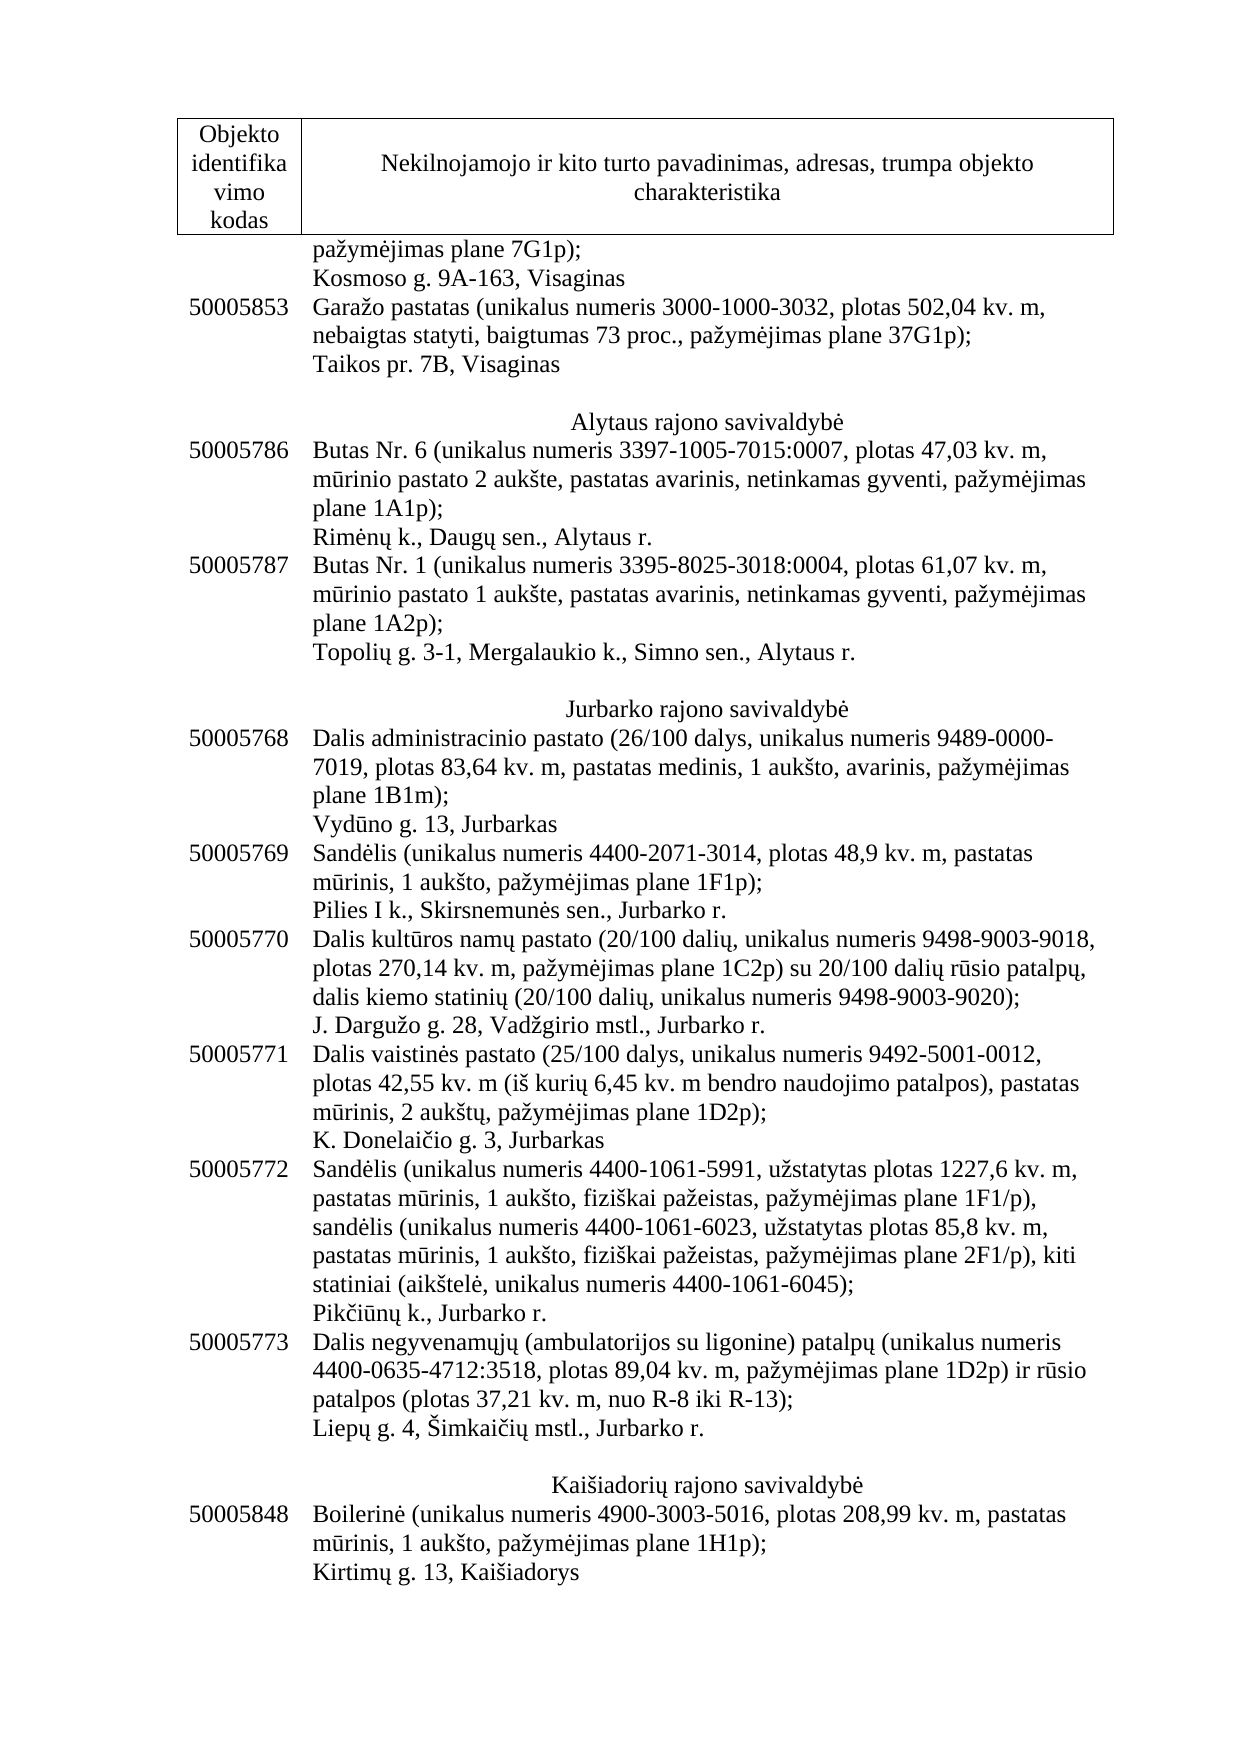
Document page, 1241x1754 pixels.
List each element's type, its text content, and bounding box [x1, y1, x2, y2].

table_cell [177, 1470, 301, 1499]
table_cell Dalis vaistinės pastato (25/100 dalys, unikalus numeris 9492-5001-0012, plotas 42,55 kv. m (iš kurių 6,45 kv. m bendro naudojimo patalpos), pastatas mūrinis, 2 aukštų, pažymėjimas plane 1D2p); K. Donelaičio g. 3, Jurbarkas [301, 1039, 1113, 1154]
table_cell 50005853 [177, 292, 301, 378]
table_cell [177, 1585, 1113, 1614]
table_cell 50005770 [177, 924, 301, 1039]
table_cell Dalis negyvenamųjų (ambulatorijos su ligonine) patalpų (unikalus numeris 4400-0635-4712:3518, plotas 89,04 kv. m, pažymėjimas plane 1D2p) ir rūsio patalpos (plotas 37,21 kv. m, nuo R-8 iki R-13); Liepų g. 4, Šimkaičių mstl., Jurbarko r. [301, 1327, 1113, 1442]
table_cell [177, 378, 1113, 407]
table_cell Kaišiadorių rajono savivaldybė [301, 1470, 1113, 1499]
table_cell Dalis kultūros namų pastato (20/100 dalių, unikalus numeris 9498-9003-9018, plotas 270,14 kv. m, pažymėjimas plane 1C2p) su 20/100 dalių rūsio patalpų, dalis kiemo statinių (20/100 dalių, unikalus numeris 9498-9003-9020); J. Dargužo g. 28, Vadžgirio mstl., Jurbarko r. [301, 924, 1113, 1039]
table_cell Jurbarko rajono savivaldybė [301, 694, 1113, 723]
table_cell Butas Nr. 1 (unikalus numeris 3395-8025-3018:0004, plotas 61,07 kv. m, mūrinio pastato 1 aukšte, pastatas avarinis, netinkamas gyventi, pažymėjimas plane 1A2p); Topolių g. 3-1, Mergalaukio k., Simno sen., Alytaus r. [301, 550, 1113, 665]
table_cell pažymėjimas plane 7G1p); Kosmoso g. 9A-163, Visaginas [301, 235, 1113, 292]
table_cell [177, 694, 301, 723]
table_cell 50005769 [177, 838, 301, 924]
table_cell Sandėlis (unikalus numeris 4400-1061-5991, užstatytas plotas 1227,6 kv. m, pastatas mūrinis, 1 aukšto, fiziškai pažeistas, pažymėjimas plane 1F1/p), sandėlis (unikalus numeris 4400-1061-6023, užstatytas plotas 85,8 kv. m, pastatas mūrinis, 1 aukšto, fiziškai pažeistas, pažymėjimas plane 2F1/p), kiti statiniai (aikštelė, unikalus numeris 4400-1061-6045); Pikčiūnų k., Jurbarko r. [301, 1154, 1113, 1327]
table_cell 50005771 [177, 1039, 301, 1154]
table_cell Alytaus rajono savivaldybė [301, 407, 1113, 435]
table_cell [177, 665, 1113, 694]
table_cell 50005848 [177, 1499, 301, 1585]
table_cell 50005772 [177, 1154, 301, 1327]
table_cell [177, 235, 301, 292]
table_cell 50005787 [177, 550, 301, 665]
table_cell Dalis administracinio pastato (26/100 dalys, unikalus numeris 9489-0000-7019, plotas 83,64 kv. m, pastatas medinis, 1 aukšto, avarinis, pažymėjimas plane 1B1m); Vydūno g. 13, Jurbarkas [301, 723, 1113, 838]
table_cell 50005773 [177, 1327, 301, 1442]
table_cell 50005786 [177, 435, 301, 550]
table_cell Boilerinė (unikalus numeris 4900-3003-5016, plotas 208,99 kv. m, pastatas mūrinis, 1 aukšto, pažymėjimas plane 1H1p); Kirtimų g. 13, Kaišiadorys [301, 1499, 1113, 1585]
table_cell Butas Nr. 6 (unikalus numeris 3397-1005-7015:0007, plotas 47,03 kv. m, mūrinio pastato 2 aukšte, pastatas avarinis, netinkamas gyventi, pažymėjimas plane 1A1p); Rimėnų k., Daugų sen., Alytaus r. [301, 435, 1113, 550]
table_cell [177, 407, 301, 435]
table_cell Garažo pastatas (unikalus numeris 3000-1000-3032, plotas 502,04 kv. m, nebaigtas statyti, baigtumas 73 proc., pažymėjimas plane 37G1p); Taikos pr. 7B, Visaginas [301, 292, 1113, 378]
table_header Objekto identifikavimo kodas [178, 119, 301, 234]
table_cell [177, 1442, 1113, 1470]
table_cell Sandėlis (unikalus numeris 4400-2071-3014, plotas 48,9 kv. m, pastatas mūrinis, 1 aukšto, pažymėjimas plane 1F1p); Pilies I k., Skirsnemunės sen., Jurbarko r. [301, 838, 1113, 924]
table_cell 50005768 [177, 723, 301, 838]
table_header Nekilnojamojo ir kito turto pavadinimas, adresas, trumpa objekto charakteristika [302, 119, 1113, 234]
